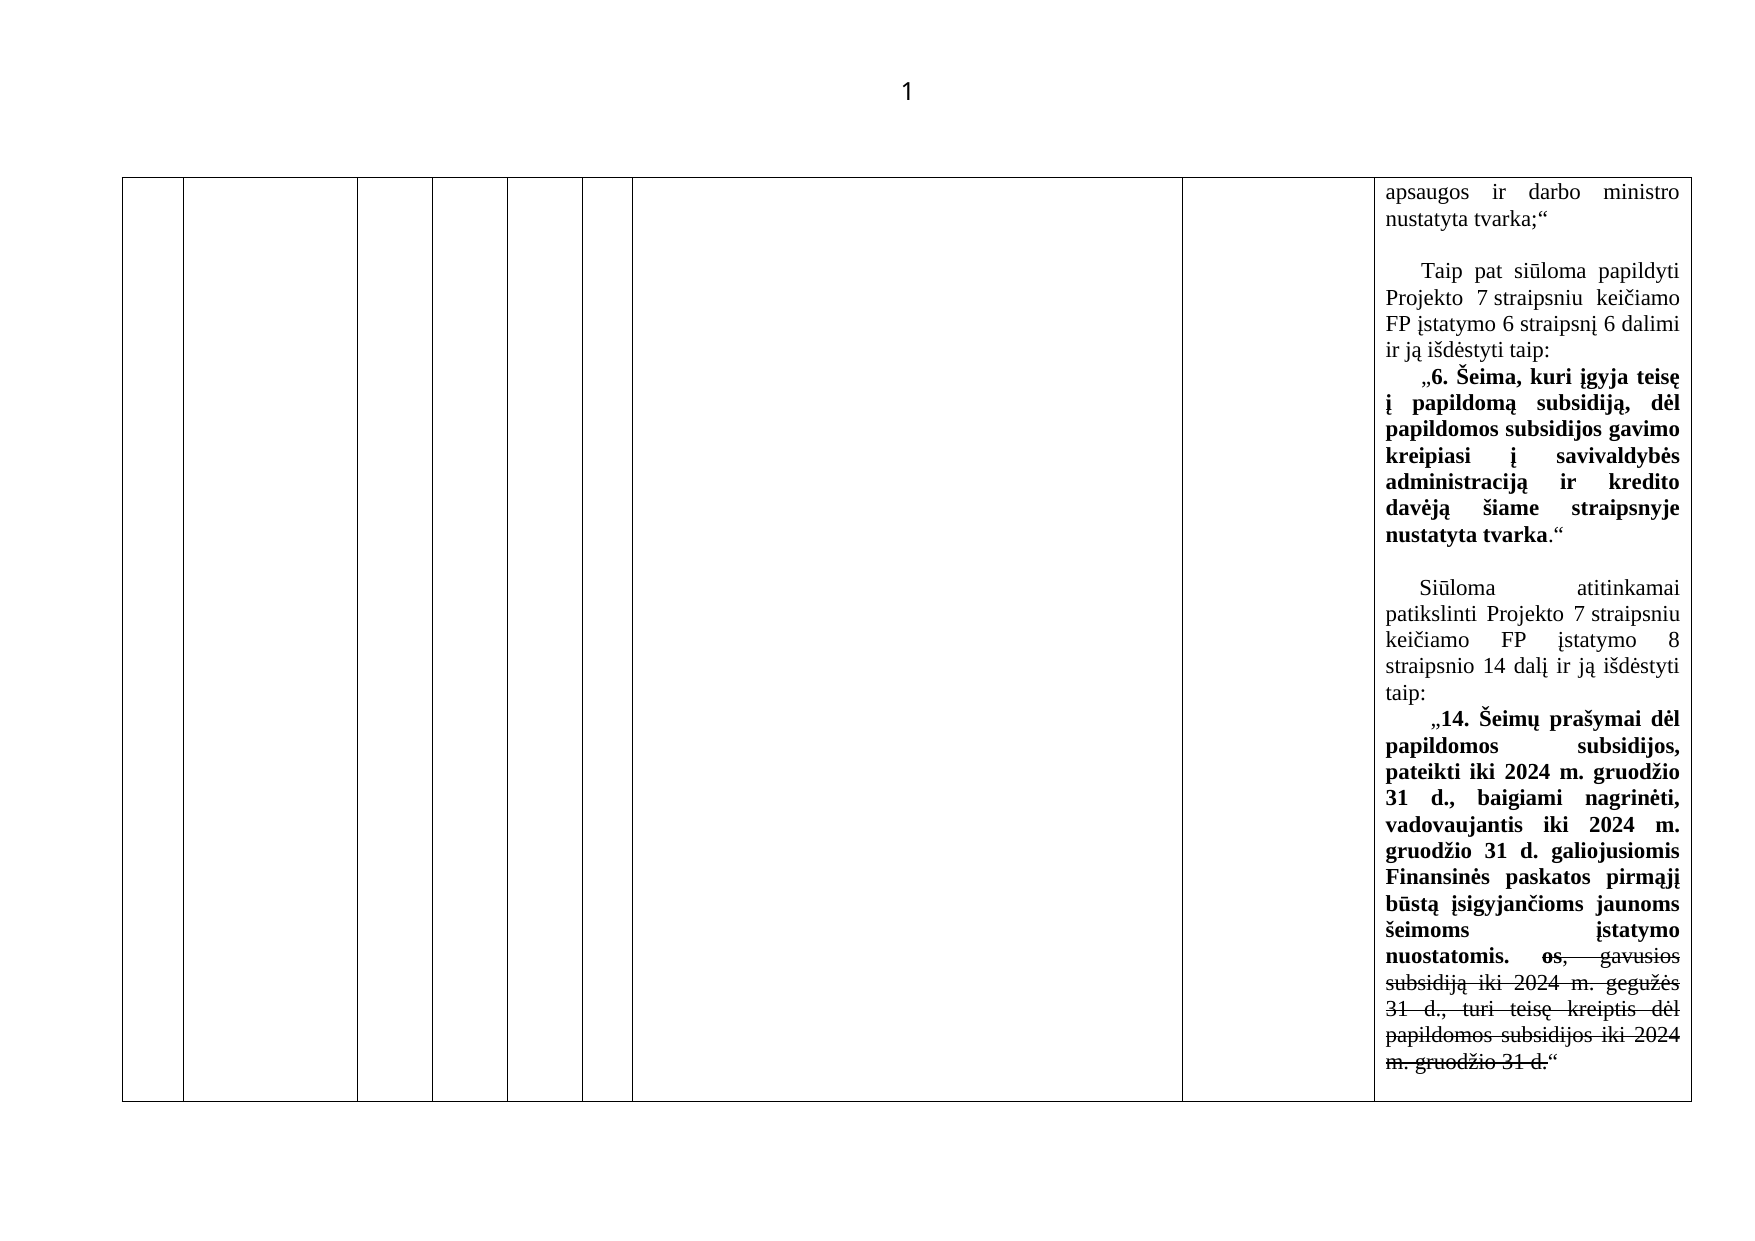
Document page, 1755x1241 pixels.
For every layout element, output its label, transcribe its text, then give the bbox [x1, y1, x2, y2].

table_cell apsaugos ir darbo ministro nustatyta tvarka;“ Taip pat siūloma papildyti Projekto 7 straipsniu keičiamo FP įstatymo 6 straipsnį 6 dalimi ir ją išdėstyti taip: „6. Šeima, kuri įgyja teisę į papildomą subsidiją, dėl papildomos subsidijos gavimo kreipiasi į savivaldybės administraciją ir kredito davėją šiame straipsnyje nustatyta tvarka.“ Siūloma atitinkamai patikslinti Projekto 7 straipsniu keičiamo FP įstatymo 8 straipsnio 14 dalį ir ją išdėstyti taip: „14. Šeimų prašymai dėl papildomos subsidijos, pateikti iki 2024 m. gruodžio 31 d., baigiami nagrinėti, vadovaujantis iki 2024 m. gruodžio 31 d. galiojusiomis Finansinės paskatos pirmąjį būstą įsigyjančioms jaunoms šeimoms įstatymo nuostatomis. os, gavusios subsidiją iki 2024 m. gegužės 31 d., turi teisę kreiptis dėl papildomos subsidijos iki 2024 m. gruodžio 31 d.“ [1375, 178, 1691, 1101]
table_cell [123, 178, 183, 1101]
table_cell [583, 178, 632, 1101]
table_cell [1183, 178, 1374, 1101]
table_cell [433, 178, 507, 1101]
table_cell [633, 178, 1182, 1101]
table_cell [358, 178, 432, 1101]
table_cell [184, 178, 357, 1101]
table_cell [508, 178, 582, 1101]
